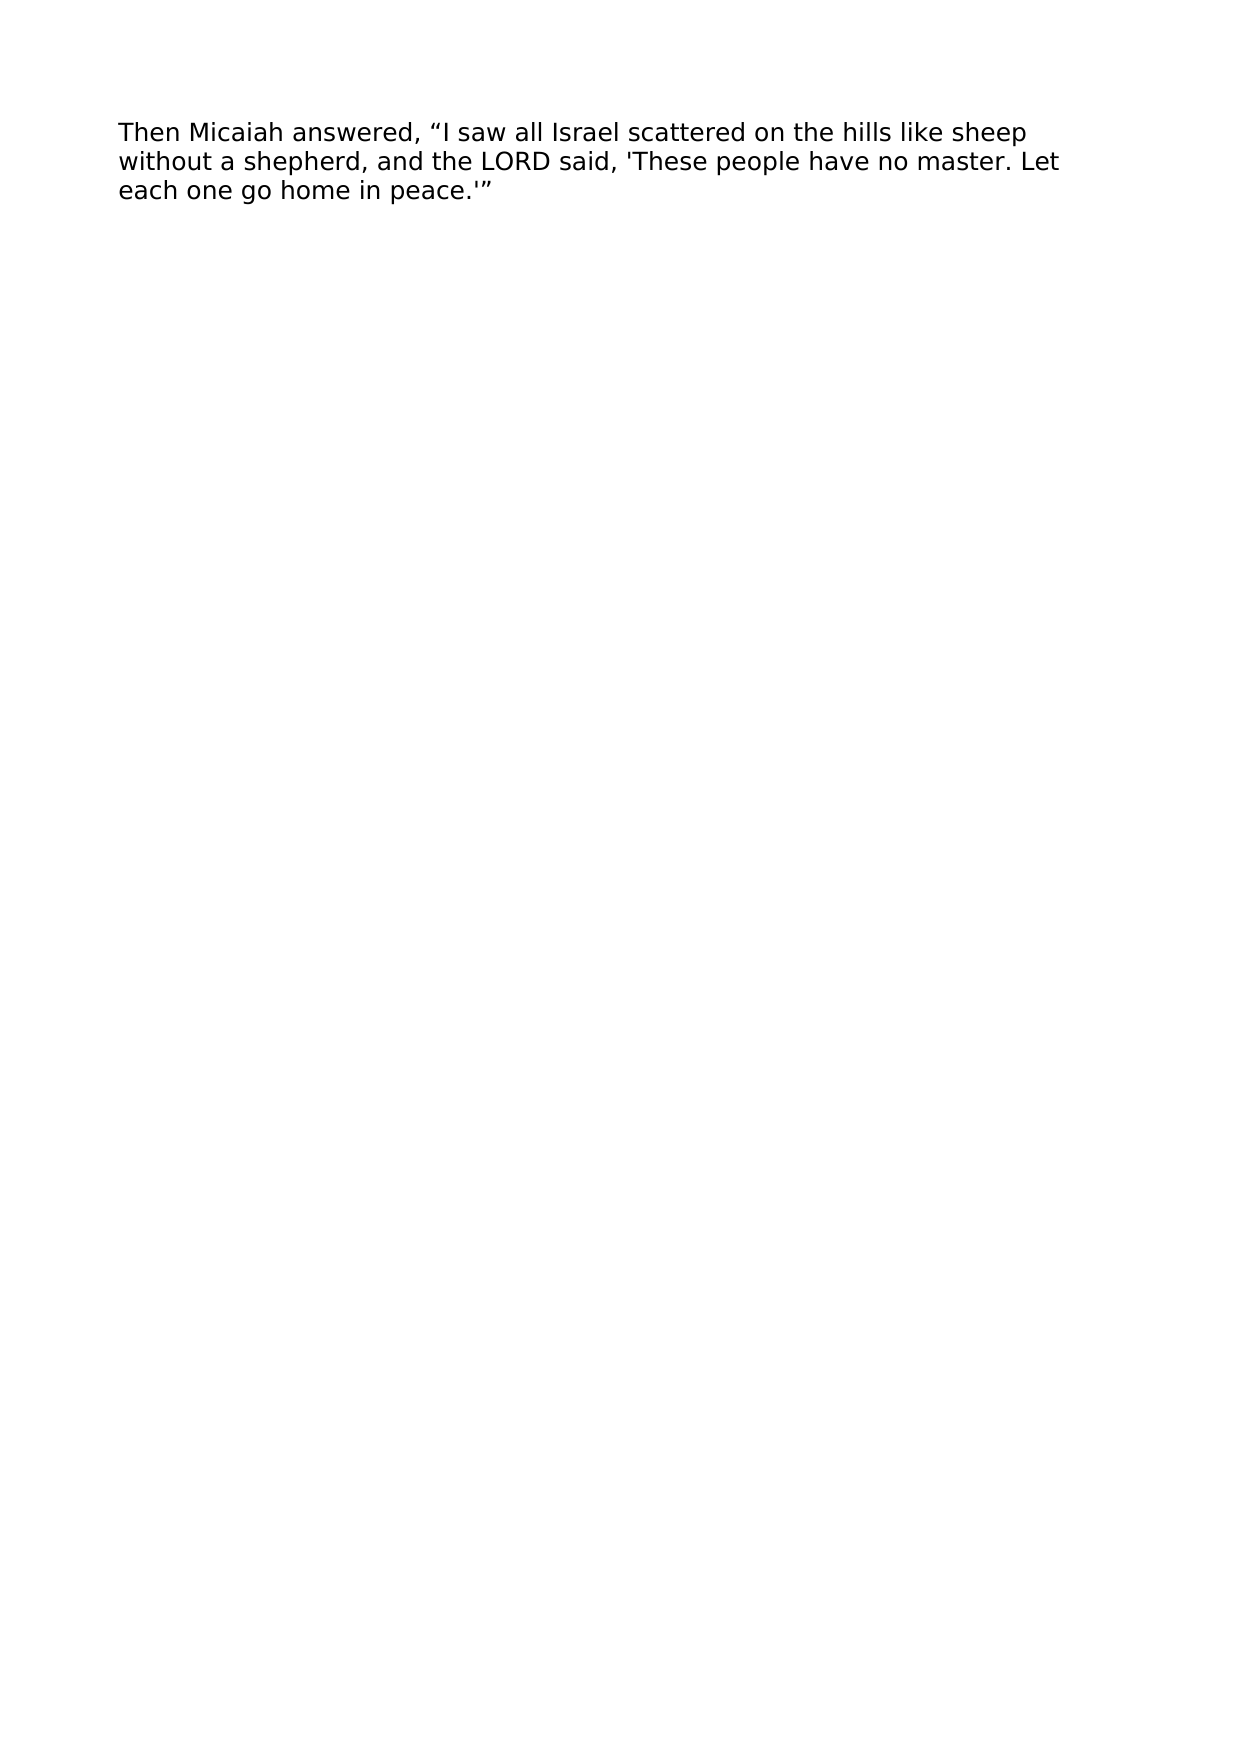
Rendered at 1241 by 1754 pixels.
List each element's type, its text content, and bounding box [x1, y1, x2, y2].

text Then Micaiah answered, “I saw all Israel scattered on the hills like sheep without a shepherd, and the LORD said, 'These people have no master. Let each one go home in peace.'” [118, 118, 1122, 206]
